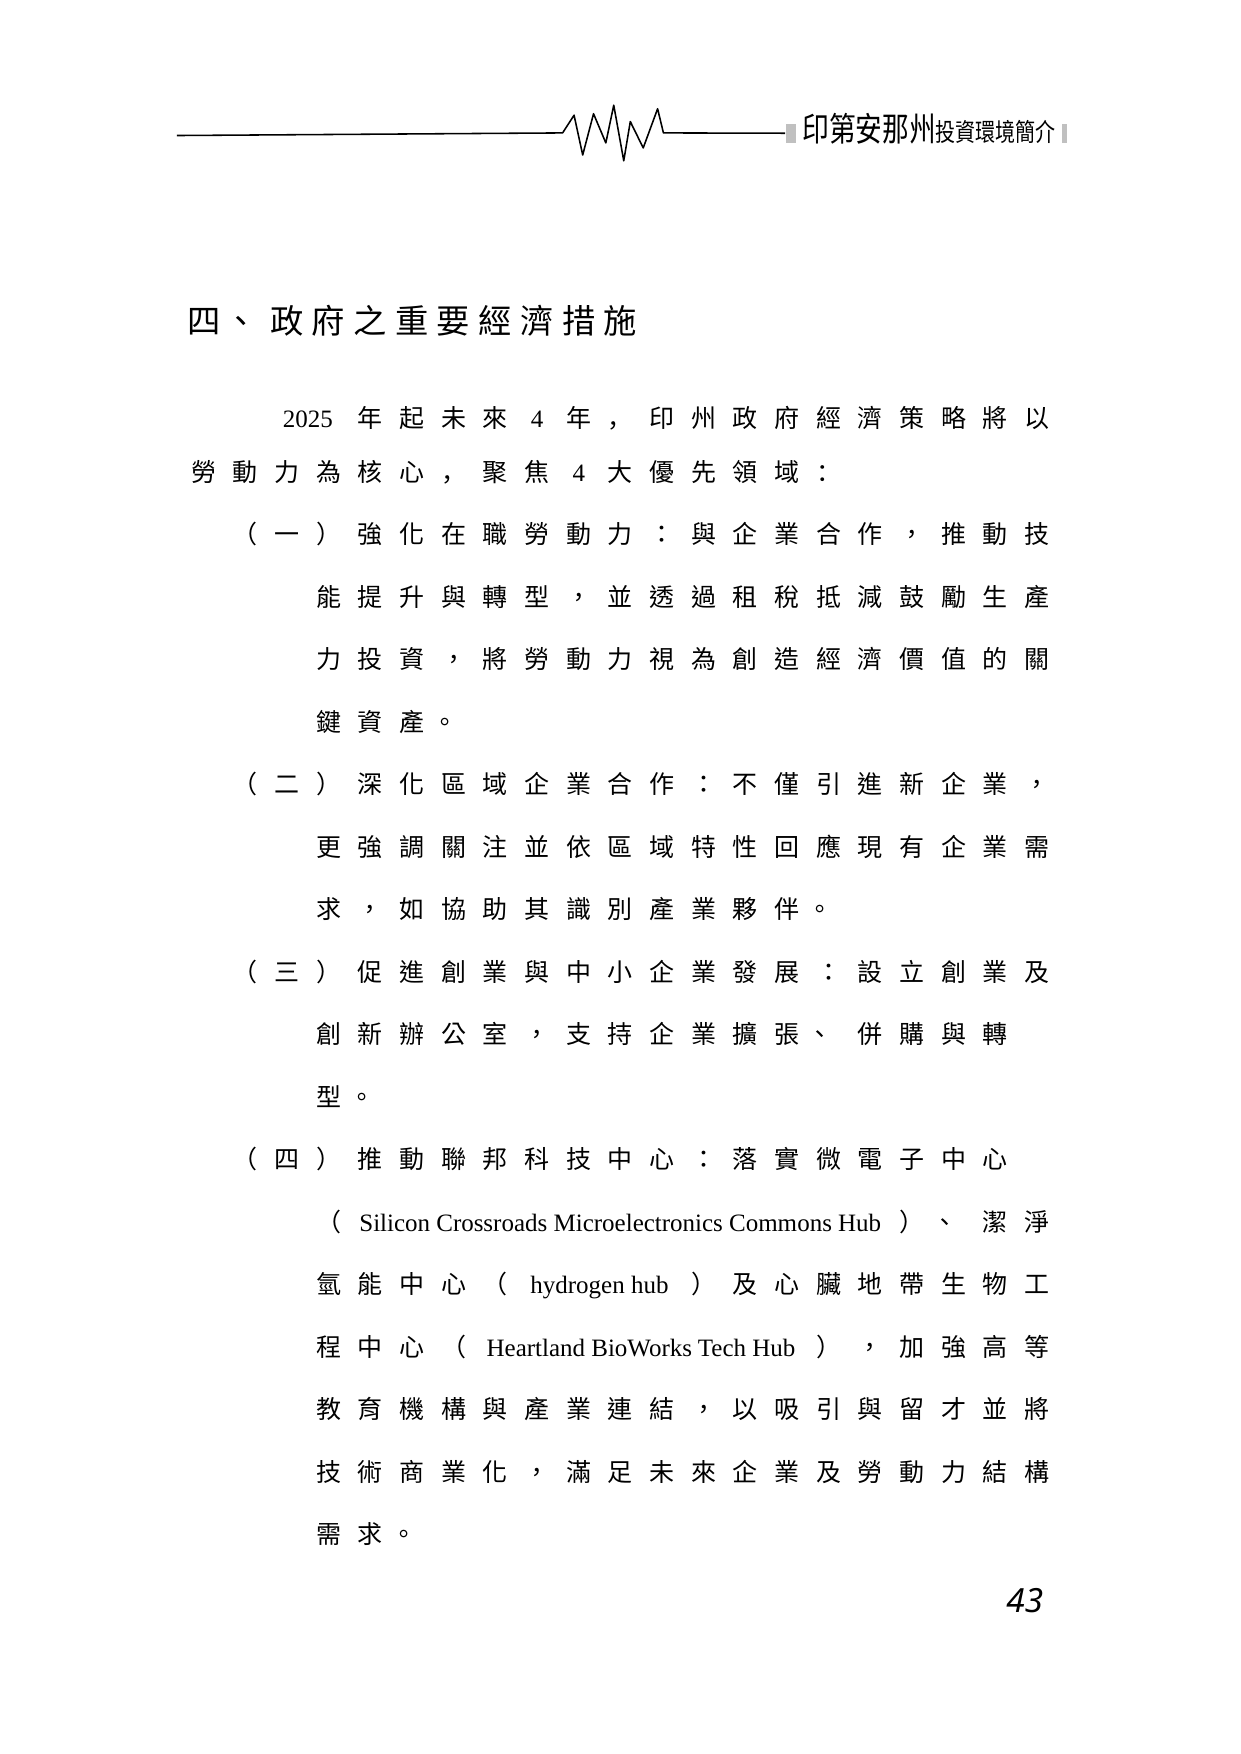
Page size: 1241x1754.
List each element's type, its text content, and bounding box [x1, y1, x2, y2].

text 2025年起未來4年，印州政府經濟策略將以勞動力為核心，聚焦4大優先領域： [183, 366, 1058, 491]
text （三）促進創業與中小企業發展：設立創業及創新辦公室，支持企業擴張、併購與轉型。 [207, 929, 1058, 1116]
text 四、政府之重要經濟措施 [183, 277, 1058, 339]
text （二）深化區域企業合作：不僅引進新企業，更強調關注並依區域特性回應現有企業需求，如協助其識別產業夥伴。 [207, 741, 1058, 929]
text （四）推動聯邦科技中心：落實微電子中心（Silicon Crossroads Microelectronics Commons Hub）、潔淨氫能中心（hydrogen hub）及心臟地帶生物工程中心（Heartland BioWorks Tech Hub），加強高等教育機構與產業連結，以吸引與留才並將技術商業化，滿足未來企業及勞動力結構需求。 [207, 1116, 1058, 1554]
text （一）強化在職勞動力：與企業合作，推動技能提升與轉型，並透過租稅抵減鼓勵生產力投資，將勞動力視為創造經濟價值的關鍵資產。 [207, 491, 1058, 741]
